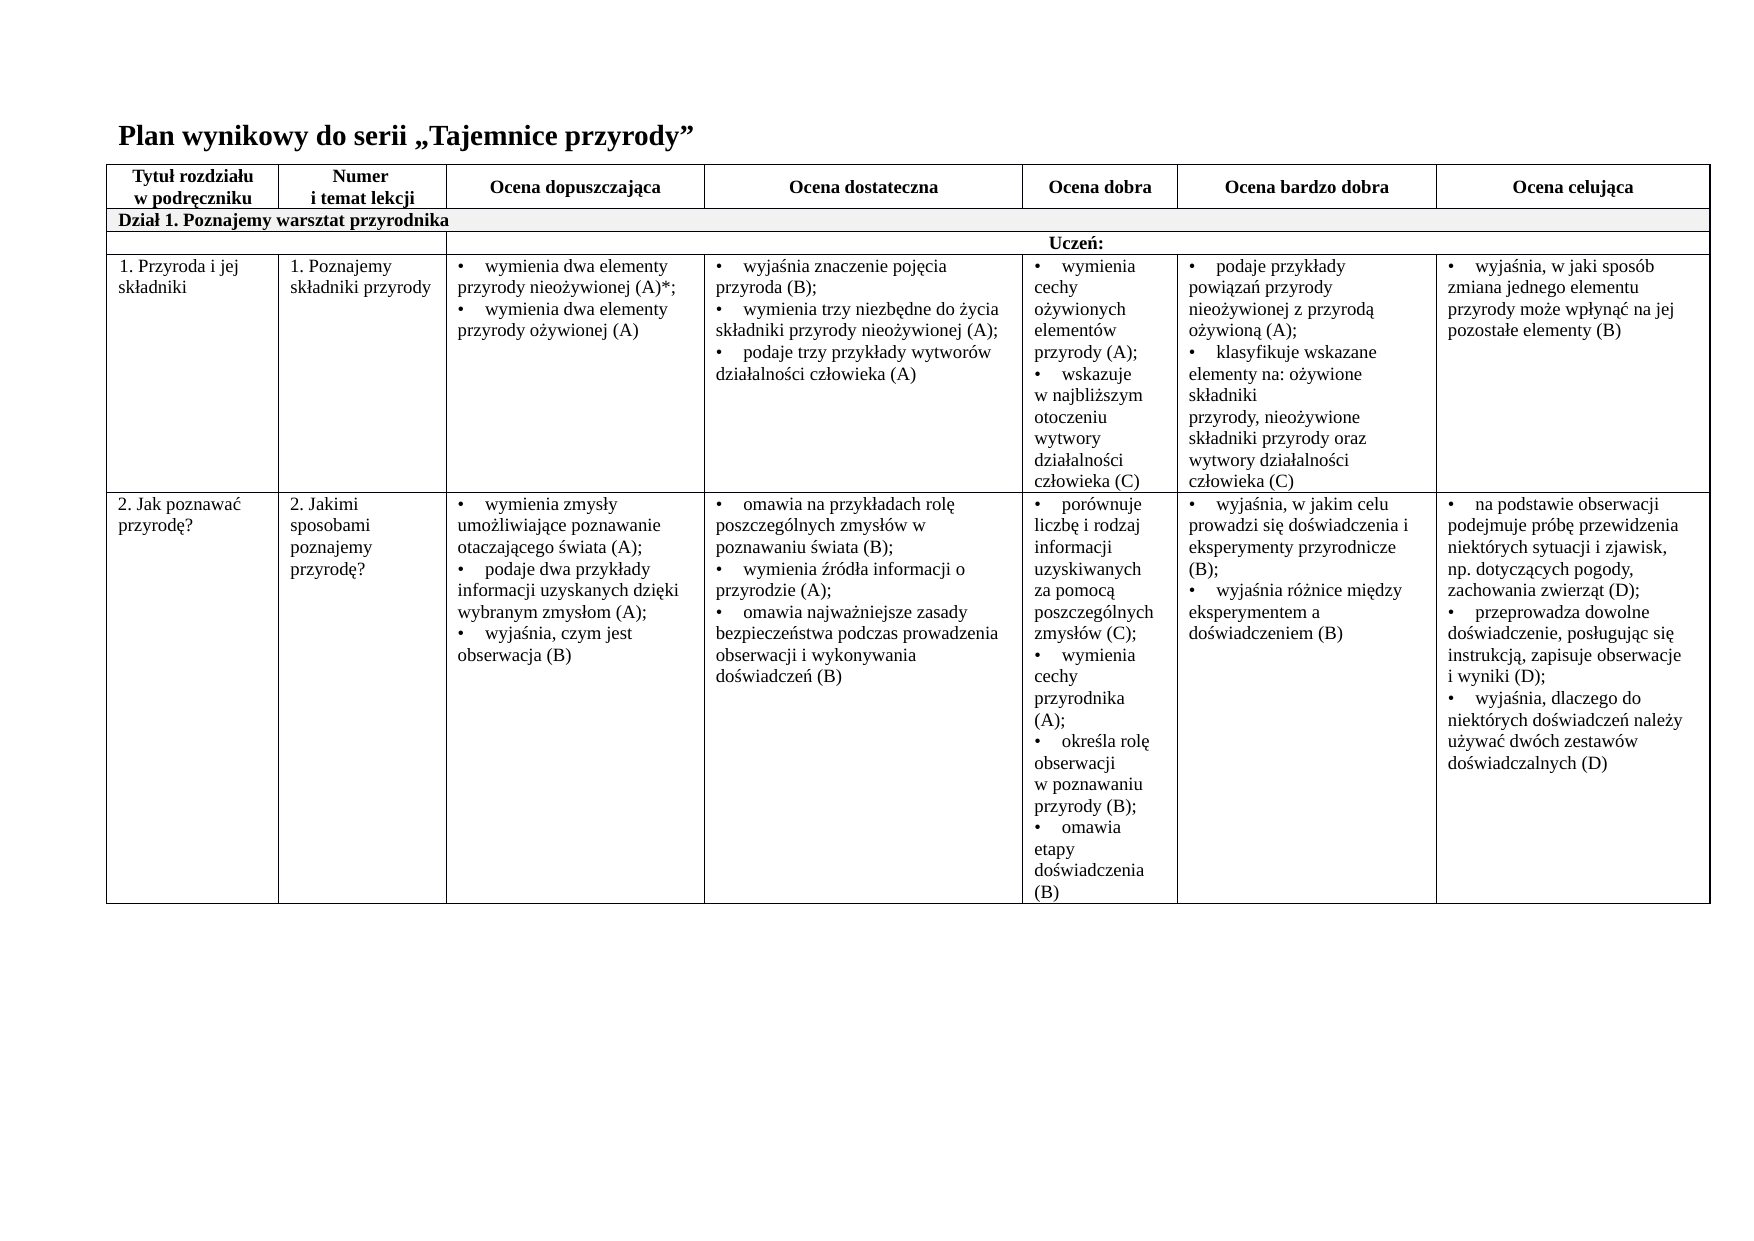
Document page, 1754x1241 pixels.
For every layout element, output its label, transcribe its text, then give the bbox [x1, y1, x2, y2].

table_cell wymienia cechy ożywionych elementów przyrody (A); wskazuje w najbliższym otoczeniu wytwory działalności człowieka (C) [1023, 255, 1034, 492]
text Plan wynikowy do serii „Tajemnice przyrody” [118, 118, 1636, 152]
table_header Ocena bardzo dobra [1178, 165, 1436, 208]
table_cell [107, 232, 118, 253]
table_cell na podstawie obserwacji podejmuje próbę przewidzenia niektórych sytuacji i zjawisk, np. dotyczących pogody, zachowania zwierząt (D); przeprowadza dowolne doświadczenie, posługując się instrukcją, zapisuje obserwacje i wyniki (D); wyjaśnia, dlaczego do niektórych doświadczeń należy używać dwóch zestawów doświadczalnych (D) [1437, 493, 1709, 902]
table_cell wyjaśnia, w jaki sposób zmiana jednego elementu przyrody może wpłynąć na jej pozostałe elementy (B) [1437, 255, 1709, 492]
table_cell [431, 232, 446, 253]
table_cell wymienia zmysły umożliwiające poznawanie otaczającego świata (A); podaje dwa przykłady informacji uzyskanych dzięki wybranym zmysłom (A); wyjaśnia, czym jest obserwacja (B) [447, 493, 704, 902]
table_cell Uczeń: [1696, 232, 1709, 253]
table_header Ocena dobra [1023, 165, 1177, 208]
table_cell Dział 1. Poznajemy warsztat przyrodnika [107, 209, 1709, 231]
table_cell omawia na przykładach rolę poszczególnych zmysłów w poznawaniu świata (B); wymienia źródła informacji o przyrodzie (A); omawia najważniejsze zasady bezpieczeństwa podczas prowadzenia obserwacji i wykonywania doświadczeń (B) [705, 493, 1022, 902]
table_cell 2. Jakimi sposobami poznajemy przyrodę? [279, 493, 446, 902]
table_cell 1. Przyroda i jej składniki [107, 255, 278, 492]
table_cell 1. Poznajemy składniki przyrody [279, 255, 446, 492]
table_cell wymienia cechy ożywionych elementów przyrody (A); wskazuje w najbliższym otoczeniu wytwory działalności człowieka (C) [1157, 255, 1177, 492]
table_header Tytuł rozdziału w podręczniku [107, 165, 278, 208]
table_header Ocena dopuszczająca [447, 165, 704, 208]
table_cell wymienia dwa elementy przyrody nieożywionej (A)*; wymienia dwa elementy przyrody ożywionej (A) [447, 255, 704, 492]
table_header Ocena dostateczna [705, 165, 1022, 208]
table_header Ocena celująca [1437, 165, 1709, 208]
table_cell porównuje liczbę i rodzaj informacji uzyskiwanych za pomocą poszczególnych zmysłów (C); wymienia cechy przyrodnika (A); określa rolę obserwacji w poznawaniu przyrody (B); omawia etapy doświadczenia (B) [1157, 493, 1177, 902]
table_cell Uczeń: [447, 232, 457, 253]
table_cell wyjaśnia, w jakim celu prowadzi się doświadczenia i eksperymenty przyrodnicze (B); wyjaśnia różnice między eksperymentem a doświadczeniem (B) [1178, 493, 1436, 902]
table_header Numer i temat lekcji [279, 165, 446, 208]
table_cell podaje przykłady powiązań przyrody nieożywionej z przyrodą ożywioną (A); klasyfikuje wskazane elementy na: ożywione składniki przyrody, nieożywione składniki przyrody oraz wytwory działalności człowieka (C) [1416, 255, 1436, 492]
table_cell 2. Jak poznawać przyrodę? [107, 493, 278, 902]
table_cell porównuje liczbę i rodzaj informacji uzyskiwanych za pomocą poszczególnych zmysłów (C); wymienia cechy przyrodnika (A); określa rolę obserwacji w poznawaniu przyrody (B); omawia etapy doświadczenia (B) [1023, 493, 1034, 902]
table_cell wyjaśnia znaczenie pojęcia przyroda (B); wymienia trzy niezbędne do życia składniki przyrody nieożywionej (A); podaje trzy przykłady wytworów działalności człowieka (A) [705, 255, 1022, 492]
